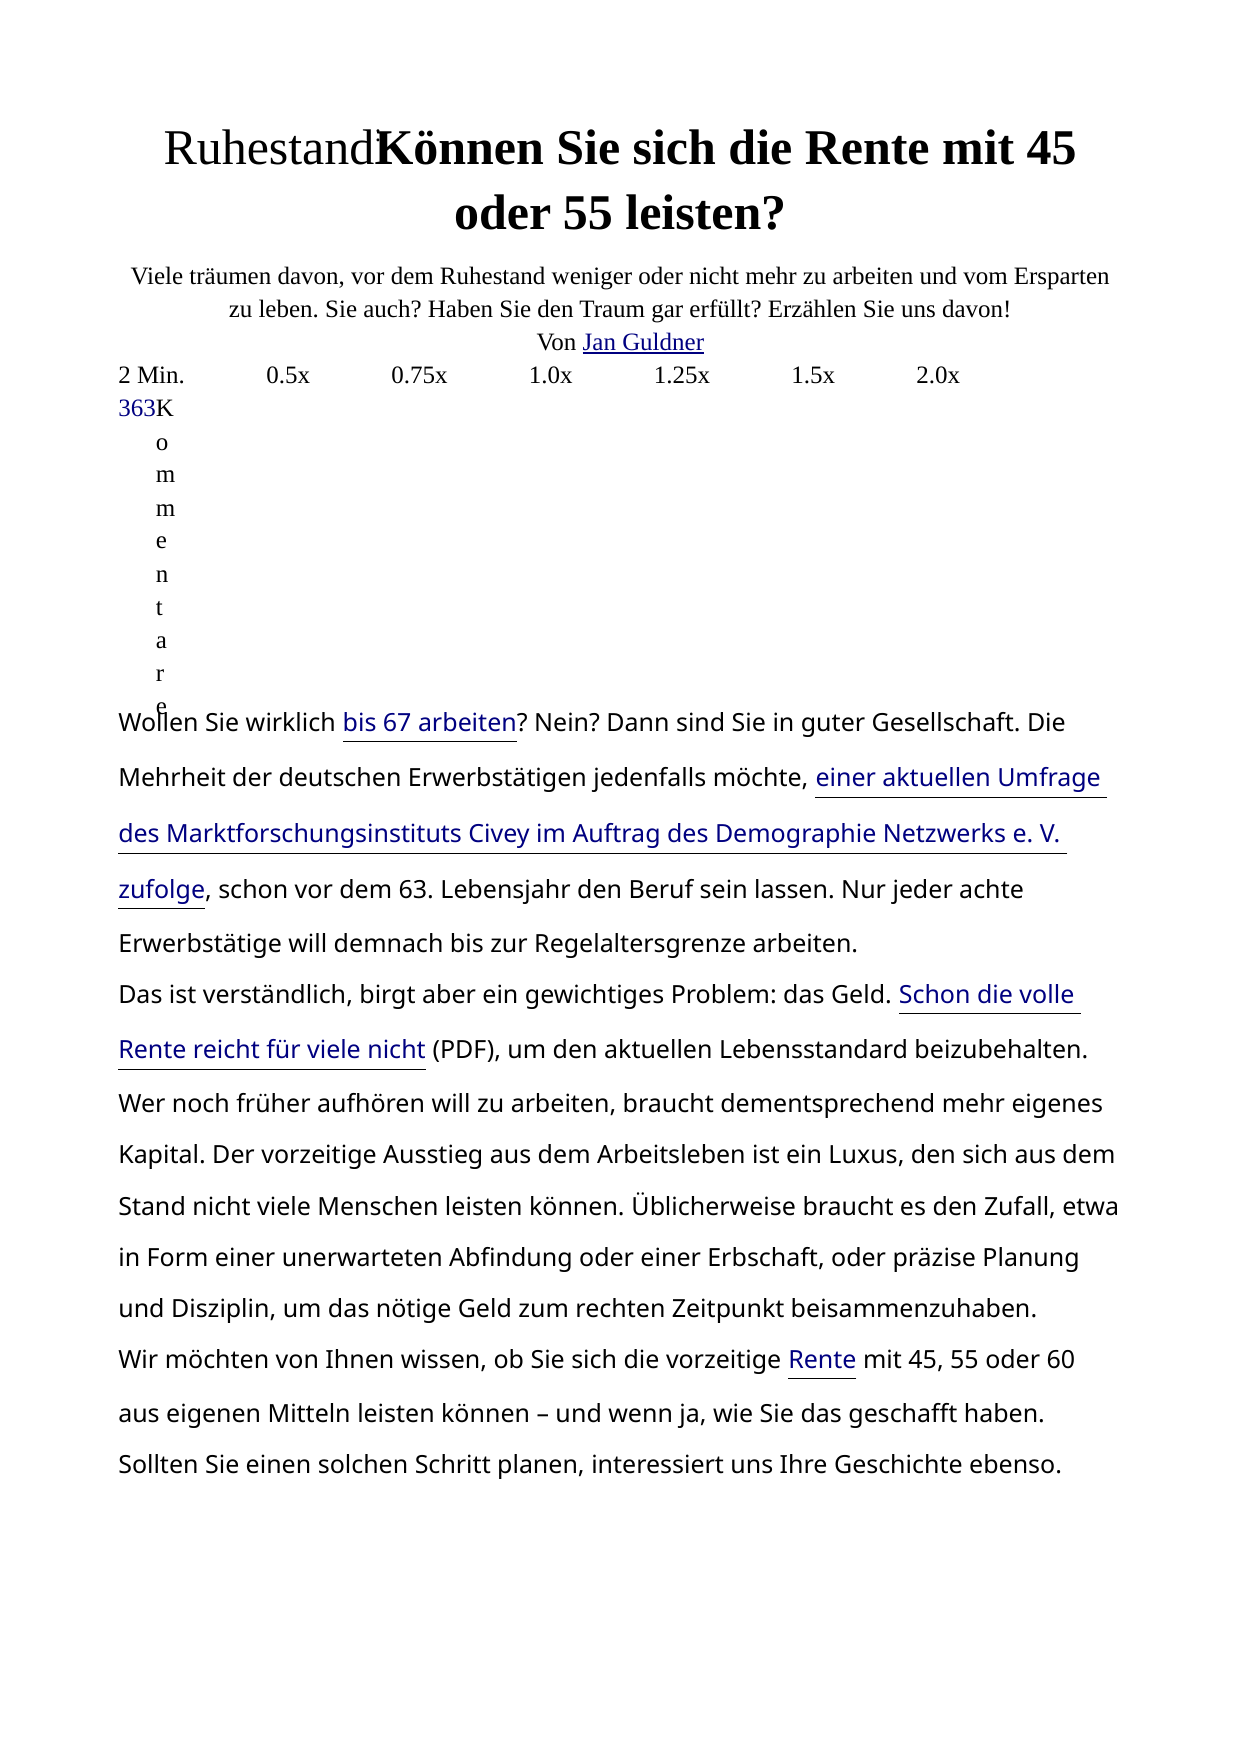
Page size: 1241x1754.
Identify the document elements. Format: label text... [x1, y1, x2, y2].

text Wollen Sie wirklich bis 67 arbeiten? Nein? Dann sind Sie in guter Gesellschaft. Die Mehrheit der deutschen Erwerbstätigen jedenfalls möchte, einer aktuellen Umfrage des Marktforschungsinstituts Civey im Auftrag des Demographie Netzwerks e. V. zufolge, schon vor dem 63. Lebensjahr den Beruf sein lassen. Nur jeder achte Erwerbstätige will demnach bis zur Regelaltersgrenze arbeiten. [118, 704, 1122, 959]
text Wir möchten von Ihnen wissen, ob Sie sich die vorzeitige Rente mit 45, 55 oder 60 aus eigenen Mitteln leisten können – und wenn ja, wie Sie das geschafft haben. Sollten Sie einen solchen Schritt planen, interessiert uns Ihre Geschichte ebenso. [118, 1341, 1122, 1481]
text Von Jan Guldner [118, 327, 1122, 356]
text Viele träumen davon, vor dem Ruhestand weniger oder nicht mehr zu arbeiten und vom Ersparten zu leben. Sie auch? Haben Sie den Traum gar erfüllt? Erzählen Sie uns davon! [118, 261, 1122, 323]
text 363 [158, 393, 1122, 422]
text 2 Min. 0.5x 0.75x 1.0x 1.25x 1.5x 2.0x [118, 361, 1122, 389]
subtitle RuhestandKönnen Sie sich die Rente mit 45 oder 55 leisten? [118, 118, 1122, 240]
text Das ist verständlich, birgt aber ein gewichtiges Problem: das Geld. Schon die volle Rente reicht für viele nicht (PDF), um den aktuellen Lebensstandard beizubehalten. Wer noch früher aufhören will zu arbeiten, braucht dementsprechend mehr eigenes Kapital. Der vorzeitige Ausstieg aus dem Arbeitsleben ist ein Luxus, den sich aus dem Stand nicht viele Menschen leisten können. Üblicherweise braucht es den Zufall, etwa in Form einer unerwarteten Abfindung oder einer Erbschaft, oder präzise Planung und Disziplin, um das nötige Geld zum rechten Zeitpunkt beisammenzuhaben. [118, 976, 1122, 1324]
text 363 [118, 393, 156, 422]
